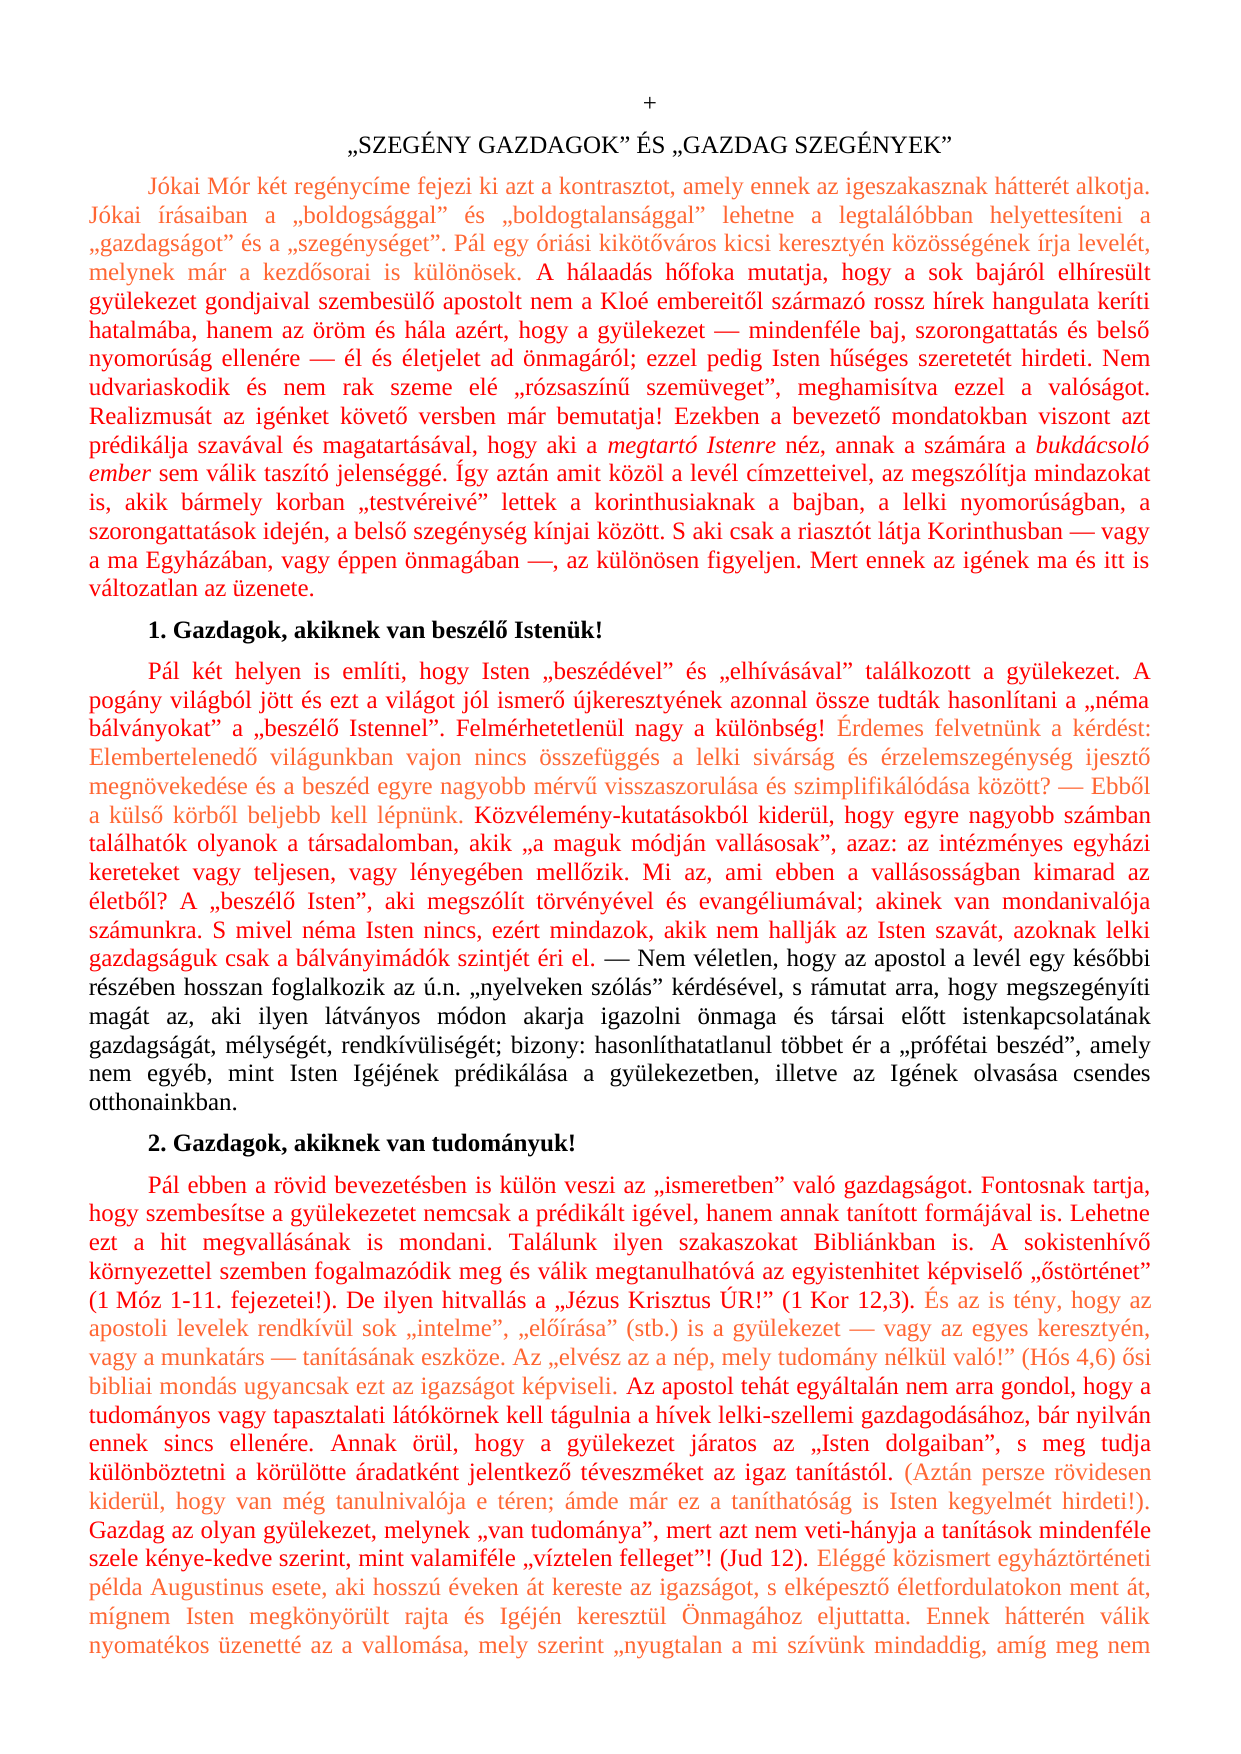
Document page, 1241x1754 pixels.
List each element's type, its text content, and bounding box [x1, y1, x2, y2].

text + [88, 88, 1152, 117]
text Jókai Mór két regénycíme fejezi ki azt a kontrasztot, amely ennek az igeszakasznak hátterét alkotja. Jókai írásaiban a „boldogsággal” és „boldogtalansággal” lehetne a legtalálóbban helyettesíteni a „gazdagságot” és a „szegénységet”. Pál egy óriási kikötőváros kicsi keresztyén közösségének írja levelét, melynek már a kezdősorai is különösek. A hálaadás hőfoka mutatja, hogy a sok bajáról elhíresült gyülekezet gondjaival szembesülő apostolt nem a Kloé embereitől származó rossz hírek hangulata keríti hatalmába, hanem az öröm és hála azért, hogy a gyülekezet ― mindenféle baj, szorongattatás és belső nyomorúság ellenére ― él és életjelet ad önmagáról; ezzel pedig Isten hűséges szeretetét hirdeti. Nem udvariaskodik és nem rak szeme elé „rózsaszínű szemüveget”, meghamisítva ezzel a valóságot. Realizmusát az igénket követő versben már bemutatja! Ezekben a bevezető mondatokban viszont azt prédikálja szavával és magatartásával, hogy aki a megtartó Istenre néz, annak a számára a bukdácsoló ember sem válik taszító jelenséggé. Így aztán amit közöl a levél címzetteivel, az megszólítja mindazokat is, akik bármely korban „testvéreivé” lettek a korinthusiaknak a bajban, a lelki nyomorúságban, a szorongattatások idején, a belső szegénység kínjai között. S aki csak a riasztót látja Korinthusban ― vagy a ma Egyházában, vagy éppen önmagában ―, az különösen figyeljen. Mert ennek az igének ma és itt is változatlan az üzenete. [88, 171, 1152, 602]
text Pál ebben a rövid bevezetésben is külön veszi az „ismeretben” való gazdagságot. Fontosnak tartja, hogy szembesítse a gyülekezetet nemcsak a prédikált igével, hanem annak tanított formájával is. Lehetne ezt a hit megvallásának is mondani. Találunk ilyen szakaszokat Bibliánkban is. A sokistenhívő környezettel szemben fogalmazódik meg és válik megtanulhatóvá az egyistenhitet képviselő „őstörténet” (1 Móz 1-11. fejezetei!). De ilyen hitvallás a „Jézus Krisztus ÚR!” (1 Kor 12,3). És az is tény, hogy az apostoli levelek rendkívül sok „intelme”, „előírása” (stb.) is a gyülekezet ― vagy az egyes keresztyén, vagy a munkatárs ― tanításának eszköze. Az „elvész az a nép, mely tudomány nélkül való!” (Hós 4,6) ősi bibliai mondás ugyancsak ezt az igazságot képviseli. Az apostol tehát egyáltalán nem arra gondol, hogy a tudományos vagy tapasztalati látókörnek kell tágulnia a hívek lelki-szellemi gazdagodásához, bár nyilván ennek sincs ellenére. Annak örül, hogy a gyülekezet járatos az „Isten dolgaiban”, s meg tudja különböztetni a körülötte áradatként jelentkező téveszméket az igaz tanítástól. (Aztán persze rövidesen kiderül, hogy van még tanulnivalója e téren; ámde már ez a taníthatóság is Isten kegyelmét hirdeti!). Gazdag az olyan gyülekezet, melynek „van tudománya”, mert azt nem veti-hányja a tanítások mindenféle szele kénye-kedve szerint, mint valamiféle „víztelen felleget”! (Jud 12). Eléggé közismert egyháztörténeti példa Augustinus esete, aki hosszú éveken át kereste az igazságot, s elképesztő életfordulatokon ment át, mígnem Isten megkönyörült rajta és Igéjén keresztül Önmagához eljuttatta. Ennek hátterén válik nyomatékos üzenetté az a vallomása, mely szerint „nyugtalan a mi szívünk mindaddig, amíg meg nem [88, 1170, 1152, 1658]
text Pál két helyen is említi, hogy Isten „beszédével” és „elhívásával” találkozott a gyülekezet. A pogány világból jött és ezt a világot jól ismerő újkeresztyének azonnal össze tudták hasonlítani a „néma bálványokat” a „beszélő Istennel”. Felmérhetetlenül nagy a különbség! Érdemes felvetnünk a kérdést: Elembertelenedő világunkban vajon nincs összefüggés a lelki sivárság és érzelemszegénység ijesztő megnövekedése és a beszéd egyre nagyobb mérvű visszaszorulása és szimplifikálódása között? ― Ebből a külső körből beljebb kell lépnünk. Közvélemény-kutatásokból kiderül, hogy egyre nagyobb számban találhatók olyanok a társadalomban, akik „a maguk módján vallásosak”, azaz: az intézményes egyházi kereteket vagy teljesen, vagy lényegében mellőzik. Mi az, ami ebben a vallásosságban kimarad az életből? A „beszélő Isten”, aki megszólít törvényével és evangéliumával; akinek van mondanivalója számunkra. S mivel néma Isten nincs, ezért mindazok, akik nem hallják az Isten szavát, azoknak lelki gazdagságuk csak a bálványimádók szintjét éri el. ― Nem véletlen, hogy az apostol a levél egy későbbi részében hosszan foglalkozik az ú.n. „nyelveken szólás” kérdésével, s rámutat arra, hogy megszegényíti magát az, aki ilyen látványos módon akarja igazolni önmaga és társai előtt istenkapcsolatának gazdagságát, mélységét, rendkívüliségét; bizony: hasonlíthatatlanul többet ér a „prófétai beszéd”, amely nem egyéb, mint Isten Igéjének prédikálása a gyülekezetben, illetve az Igének olvasása csendes otthonainkban. [88, 656, 1152, 1116]
text 2. Gazdagok, akiknek van tudományuk! [88, 1128, 1152, 1157]
text 1. Gazdagok, akiknek van beszélő Istenük! [88, 615, 1152, 643]
text „SZEGÉNY GAZDAGOK” ÉS „GAZDAG SZEGÉNYEK” [88, 130, 1152, 158]
